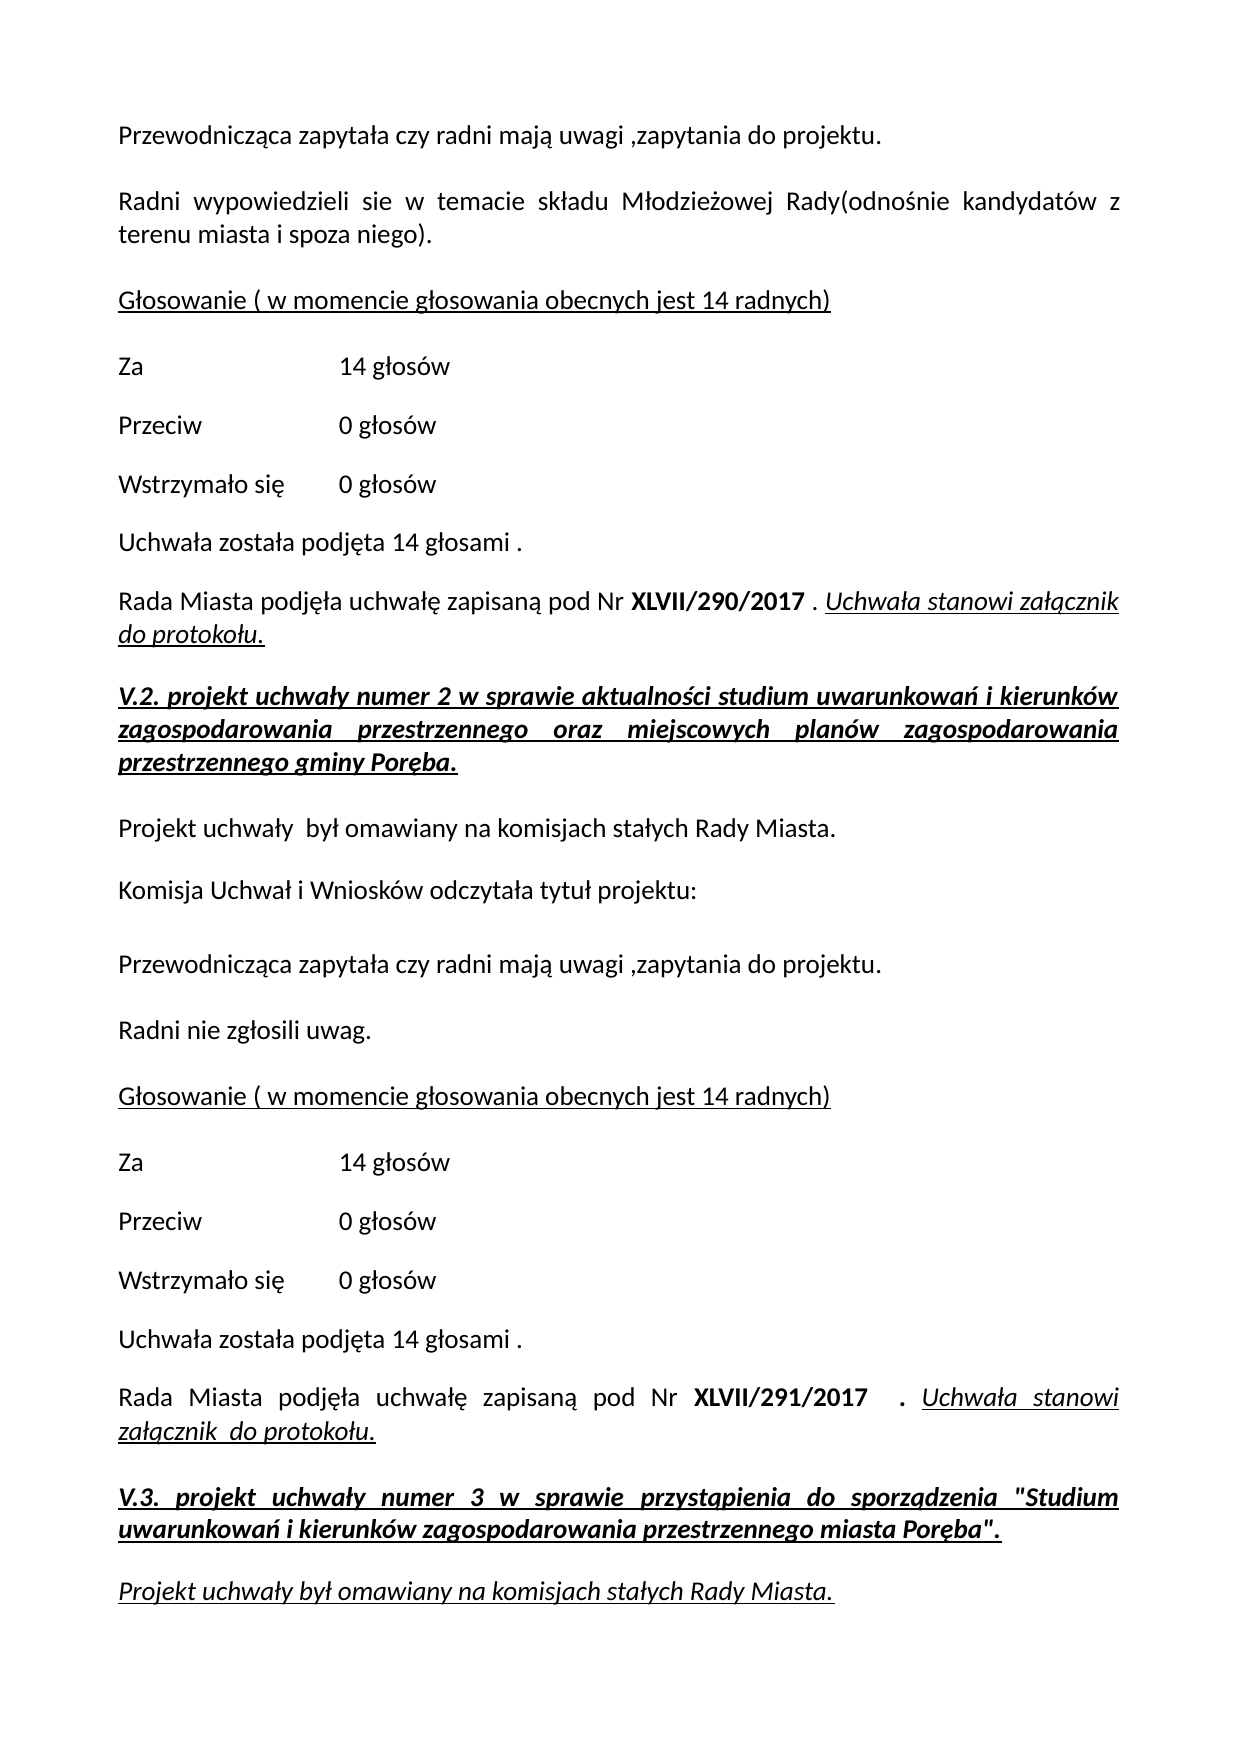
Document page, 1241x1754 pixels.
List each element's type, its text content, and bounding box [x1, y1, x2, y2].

text Przewodnicząca zapytała czy radni mają uwagi ,zapytania do projektu. [118, 118, 1122, 151]
text Radni nie zgłosili uwag. [118, 1013, 1122, 1047]
text Uchwała została podjęta 14 głosami . [118, 526, 1122, 558]
text Przeciw 0 głosów [118, 408, 1122, 441]
text Uchwała została podjęta 14 głosami . [118, 1322, 1122, 1355]
text Głosowanie ( w momencie głosowania obecnych jest 14 radnych) [118, 283, 1122, 316]
text Wstrzymało się 0 głosów [118, 1263, 1122, 1296]
text Głosowanie ( w momencie głosowania obecnych jest 14 radnych) [118, 1079, 1122, 1113]
text Rada Miasta podjęła uchwałę zapisaną pod Nr XLVII/290/2017 . Uchwała stanowi załącznik do protokołu. [118, 584, 1122, 650]
text Komisja Uchwał i Wniosków odczytała tytuł projektu: [118, 873, 1122, 906]
text Za 14 głosów [118, 1146, 1122, 1179]
text Projekt uchwały był omawiany na komisjach stałych Rady Miasta. [118, 1574, 1122, 1607]
text Przeciw 0 głosów [118, 1204, 1122, 1237]
text Rada Miasta podjęła uchwałę zapisaną pod Nr XLVII/291/2017 . Uchwała stanowi załącznik do protokołu. [118, 1381, 1122, 1447]
text V.2. projekt uchwały numer 2 w sprawie aktualności studium uwarunkowań i kierunków zagospodarowania przestrzennego oraz miejscowych planów zagospodarowania przestrzennego gminy Poręba. [118, 679, 1122, 778]
text V.3. projekt uchwały numer 3 w sprawie przystąpienia do sporządzenia "Studium uwarunkowań i kierunków zagospodarowania przestrzennego miasta Poręba". [118, 1480, 1122, 1546]
text Projekt uchwały był omawiany na komisjach stałych Rady Miasta. [118, 811, 1122, 844]
text Radni wypowiedzieli sie w temacie składu Młodzieżowej Rady(odnośnie kandydatów z terenu miasta i spoza niego). [118, 184, 1122, 250]
text Wstrzymało się 0 głosów [118, 467, 1122, 500]
text Za 14 głosów [118, 349, 1122, 382]
text Przewodnicząca zapytała czy radni mają uwagi ,zapytania do projektu. [118, 947, 1122, 981]
